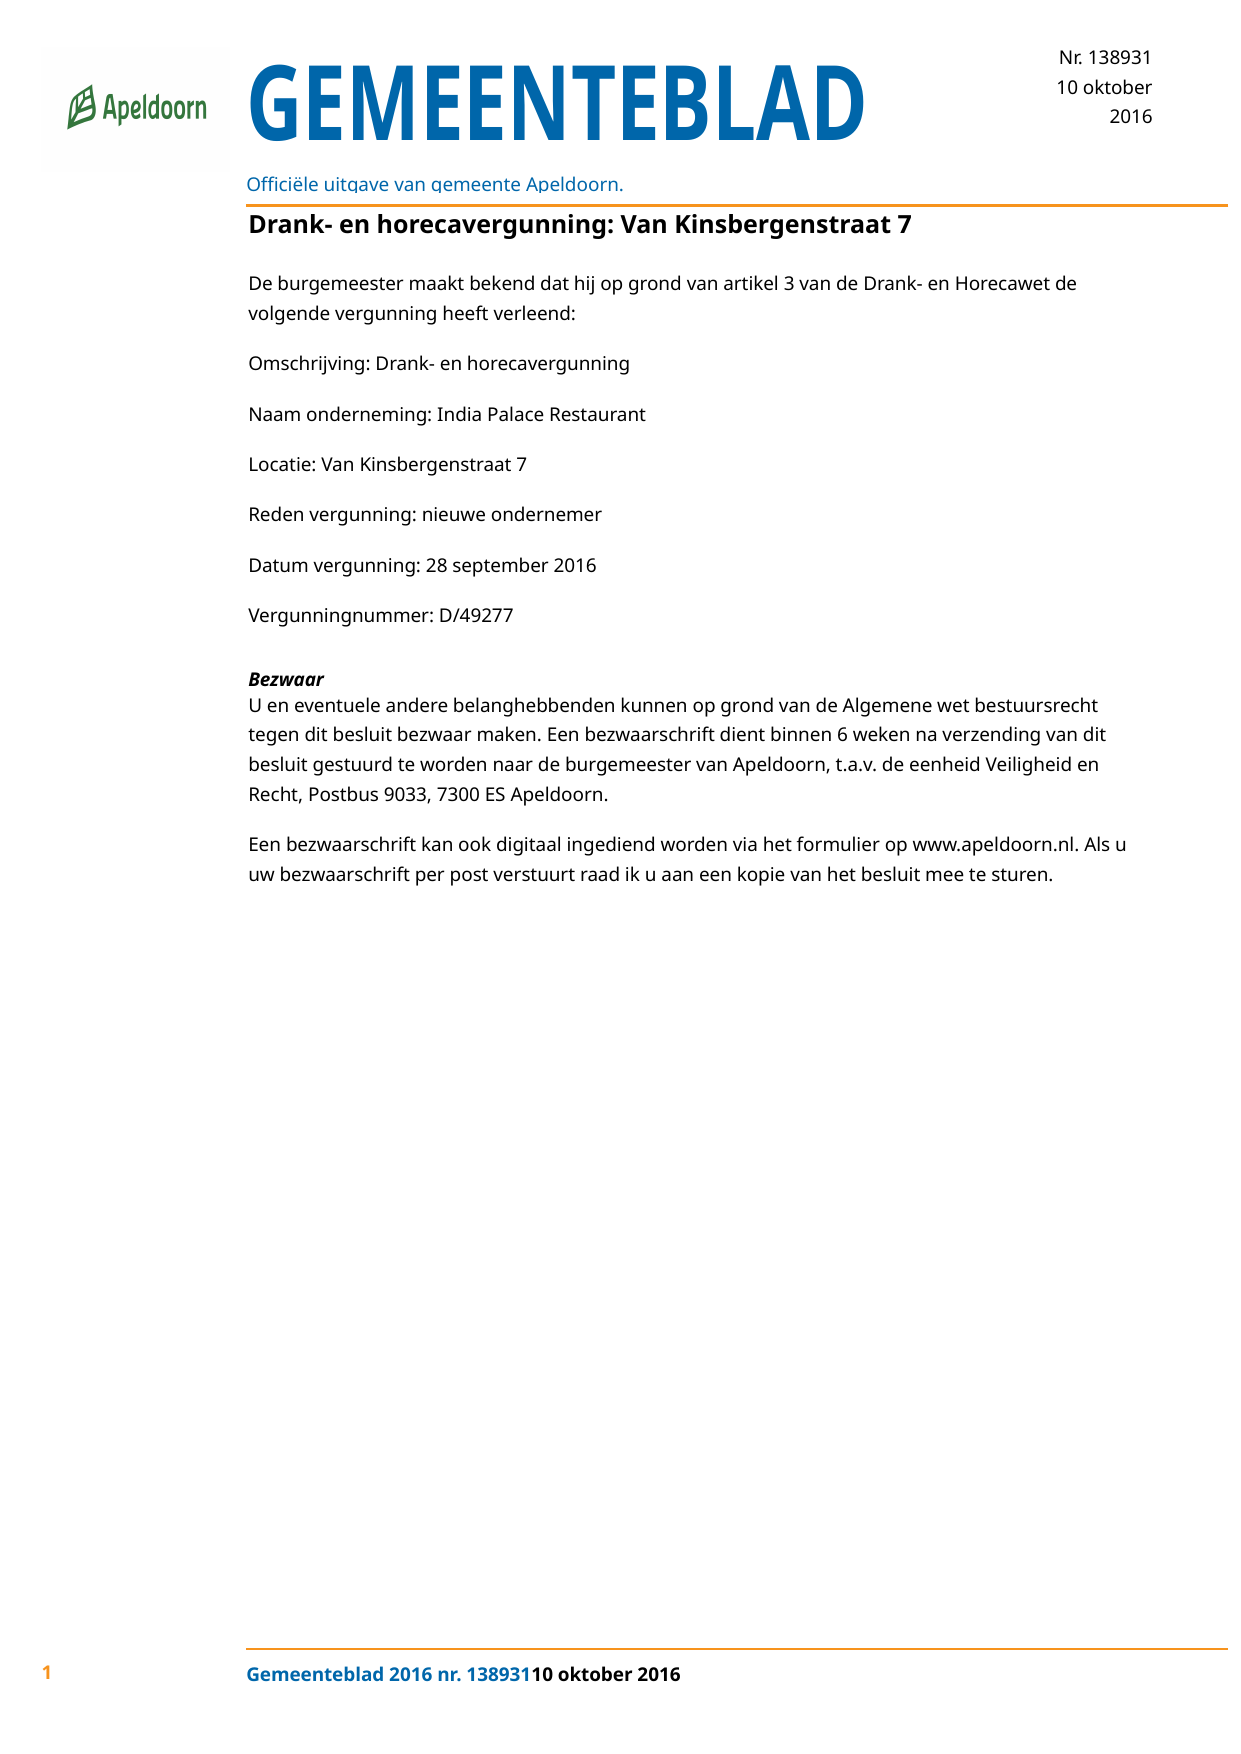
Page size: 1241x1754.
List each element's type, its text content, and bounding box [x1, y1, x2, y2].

text Een bezwaarschrift kan ook digitaal ingediend worden via het formulier op www.apeldoorn.nl. Als u uw bezwaarschrift per post verstuurt raad ik u aan een kopie van het besluit mee te sturen. [248, 831, 1152, 887]
text Datum vergunning: 28 september 2016 [248, 552, 1152, 578]
picture [41, 47, 231, 172]
text Drank- en horecavergunning: Van Kinsbergenstraat 7 [248, 207, 1152, 241]
text Vergunningnummer: D/49277 [248, 602, 1152, 628]
text Bezwaar [248, 666, 1152, 692]
text De burgemeester maakt bekend dat hij op grond van artikel 3 van de Drank- en Horecawet de volgende vergunning heeft verleend: [248, 270, 1152, 326]
text Naam onderneming: India Palace Restaurant [248, 401, 1152, 426]
text U en eventuele andere belanghebbenden kunnen op grond van de Algemene wet bestuursrecht tegen dit besluit bezwaar maken. Een bezwaarschrift dient binnen 6 weken na verzending van dit besluit gestuurd te worden naar de burgemeester van Apeldoorn, t.a.v. de eenheid Veiligheid en Recht, Postbus 9033, 7300 ES Apeldoorn. [248, 692, 1152, 807]
text Locatie: Van Kinsbergenstraat 7 [248, 451, 1152, 477]
text Omschrijving: Drank- en horecavergunning [248, 350, 1152, 376]
text Reden vergunning: nieuwe ondernemer [248, 502, 1152, 527]
